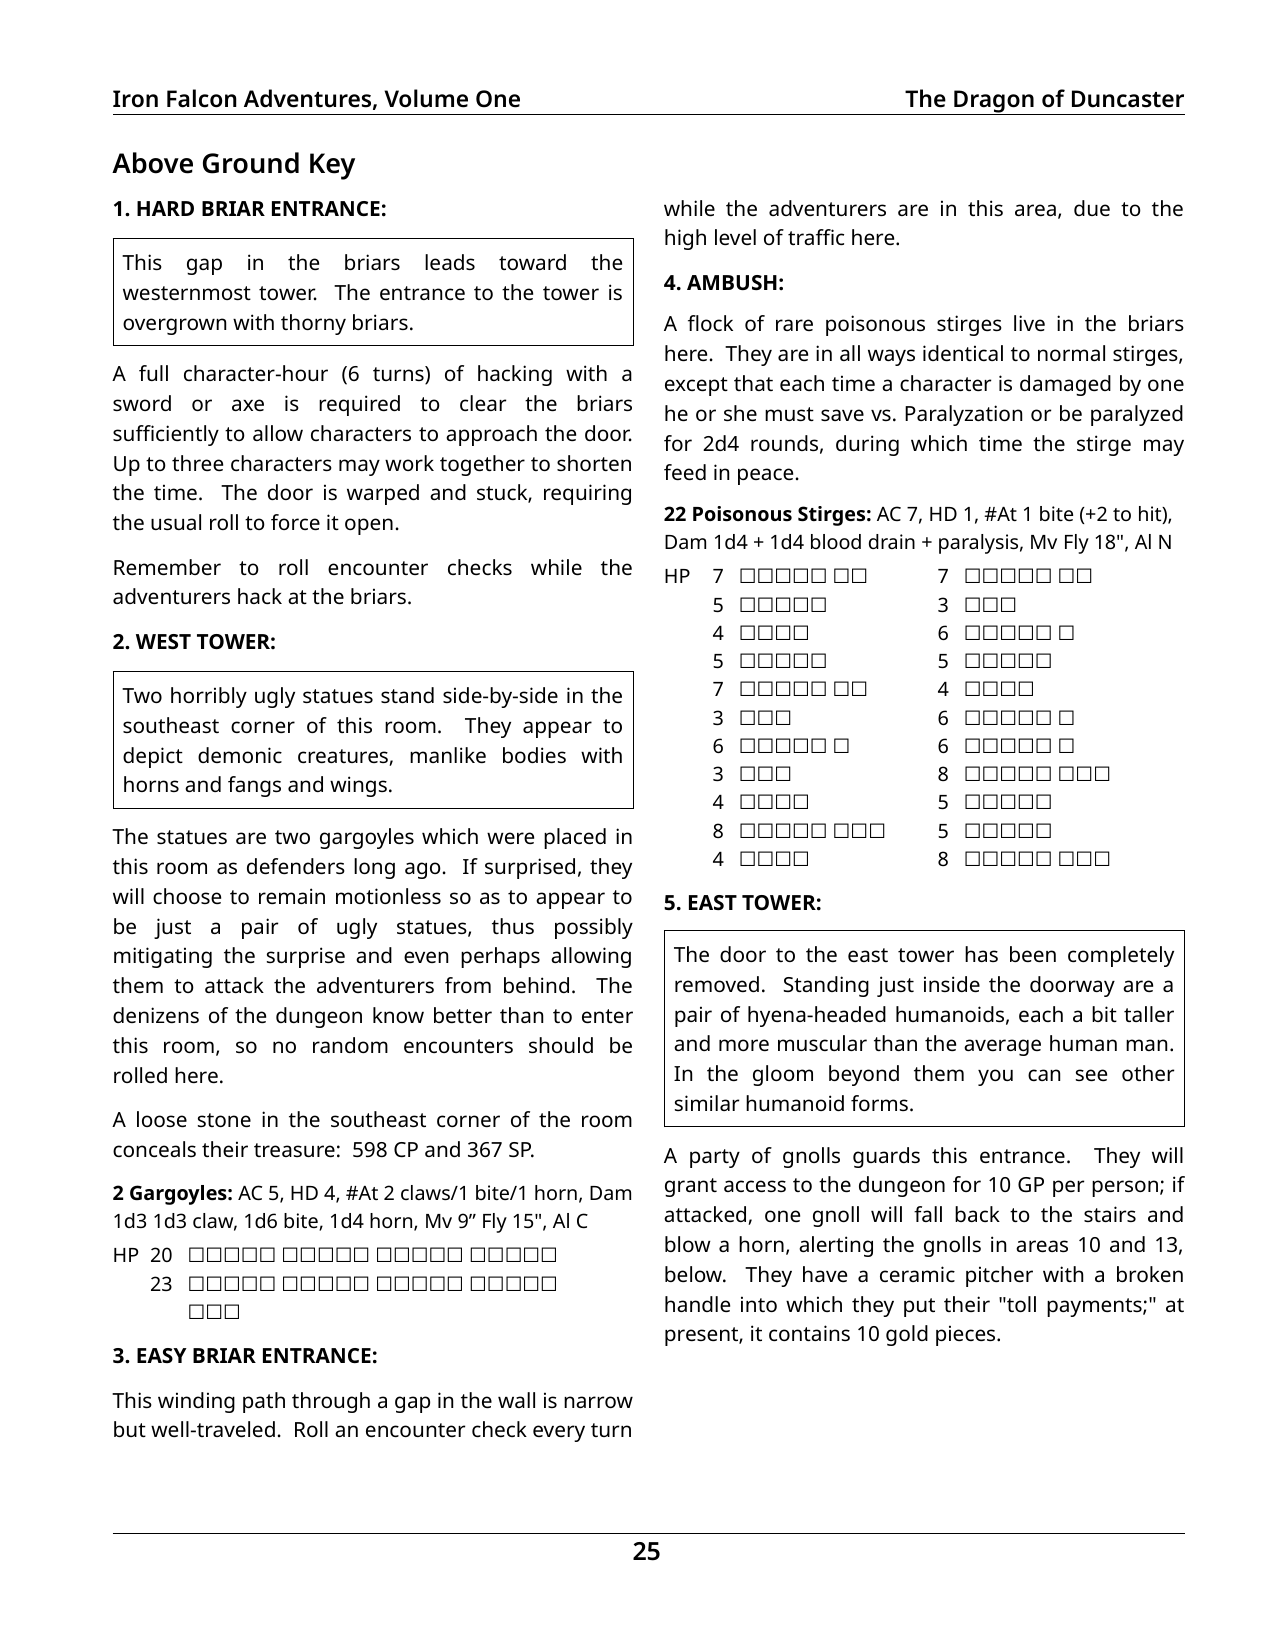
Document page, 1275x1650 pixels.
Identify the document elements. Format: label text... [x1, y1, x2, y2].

text HP 20 ☐☐☐☐☐ ☐☐☐☐☐ ☐☐☐☐☐ ☐☐☐☐☐ [112, 1242, 634, 1269]
text 4. AMBUSH: [664, 268, 1185, 296]
text 3. EASY BRIAR ENTRANCE: [112, 1341, 634, 1370]
text This winding path through a gap in the wall is narrow but well-traveled. Roll an encounter check every turn [112, 1386, 634, 1444]
text The door to the east tower has been completely removed. Standing just inside the doorway are a pair of hyena-headed humanoids, each a bit taller and more muscular than the average human man. In the gloom beyond them you can see other similar humanoid forms. [665, 931, 1184, 1126]
text Two horribly ugly statues stand side-by-side in the southeast corner of this room. They appear to depict demonic creatures, manlike bodies with horns and fangs and wings. [114, 672, 633, 808]
text A loose stone in the southeast corner of the room conceals their treasure: 598 CP and 367 SP. [112, 1105, 634, 1163]
text 2. WEST TOWER: [112, 627, 634, 655]
subtitle Above Ground Key [112, 145, 1185, 182]
text A flock of rare poisonous stirges live in the briars here. They are in all ways identical to normal stirges, except that each time a character is damaged by one he or she must save vs. Paralyzation or be paralyzed for 2d4 rounds, during which time the stirge may feed in peace. [664, 309, 1185, 487]
text 4 ☐☐☐☐ 5 ☐☐☐☐☐ [664, 789, 1185, 816]
text 23 ☐☐☐☐☐ ☐☐☐☐☐ ☐☐☐☐☐ ☐☐☐☐☐ [112, 1270, 634, 1297]
text 2 Gargoyles: AC 5, HD 4, #At 2 claws/1 bite/1 horn, Dam 1d3 1d3 claw, 1d6 bite, 1d4 horn, Mv 9” Fly 15", Al C [112, 1179, 634, 1234]
text 3 ☐☐☐ 8 ☐☐☐☐☐ ☐☐☐ [664, 760, 1185, 787]
text 4 ☐☐☐☐ 8 ☐☐☐☐☐ ☐☐☐ [664, 845, 1185, 872]
text A full character-hour (6 turns) of hacking with a sword or axe is required to clear the briars sufficiently to allow characters to approach the door. Up to three characters may work together to shorten the time. The door is warped and stuck, requiring the usual roll to force it open. [112, 359, 634, 537]
text 6 ☐☐☐☐☐ ☐ 6 ☐☐☐☐☐ ☐ [664, 732, 1185, 759]
text 7 ☐☐☐☐☐ ☐☐ 4 ☐☐☐☐ [664, 676, 1185, 703]
text HP 7 ☐☐☐☐☐ ☐☐ 7 ☐☐☐☐☐ ☐☐ [664, 563, 1185, 590]
text This gap in the briars leads toward the westernmost tower. The entrance to the tower is overgrown with thorny briars. [114, 239, 633, 345]
text 5 ☐☐☐☐☐ 3 ☐☐☐ [664, 591, 1185, 618]
text 5 ☐☐☐☐☐ 5 ☐☐☐☐☐ [664, 647, 1185, 674]
text 8 ☐☐☐☐☐ ☐☐☐ 5 ☐☐☐☐☐ [664, 817, 1185, 844]
text ☐☐☐ [112, 1298, 634, 1325]
text while the adventurers are in this area, due to the high level of traffic here. [664, 194, 1185, 252]
text A party of gnolls guards this entrance. They will grant access to the dungeon for 10 GP per person; if attacked, one gnoll will fall back to the stairs and blow a horn, alerting the gnolls in areas 10 and 13, below. They have a ceramic pitcher with a broken handle into which they put their "toll payments;" at present, it contains 10 gold pieces. [664, 1141, 1185, 1348]
text 1. HARD BRIAR ENTRANCE: [112, 194, 634, 222]
text 3 ☐☐☐ 6 ☐☐☐☐☐ ☐ [664, 704, 1185, 731]
text The statues are two gargoyles which were placed in this room as defenders long ago. If surprised, they will choose to remain motionless so as to appear to be just a pair of ugly statues, thus possibly mitigating the surprise and even perhaps allowing them to attack the adventurers from behind. The denizens of the dungeon know better than to enter this room, so no random encounters should be rolled here. [112, 822, 634, 1089]
text 22 Poisonous Stirges: AC 7, HD 1, #At 1 bite (+2 to hit), Dam 1d4 + 1d4 blood drain + paralysis, Mv Fly 18", Al N [664, 500, 1185, 556]
text 4 ☐☐☐☐ 6 ☐☐☐☐☐ ☐ [664, 619, 1185, 646]
text 5. EAST TOWER: [664, 888, 1185, 917]
text Remember to roll encounter checks while the adventurers hack at the briars. [112, 553, 634, 611]
